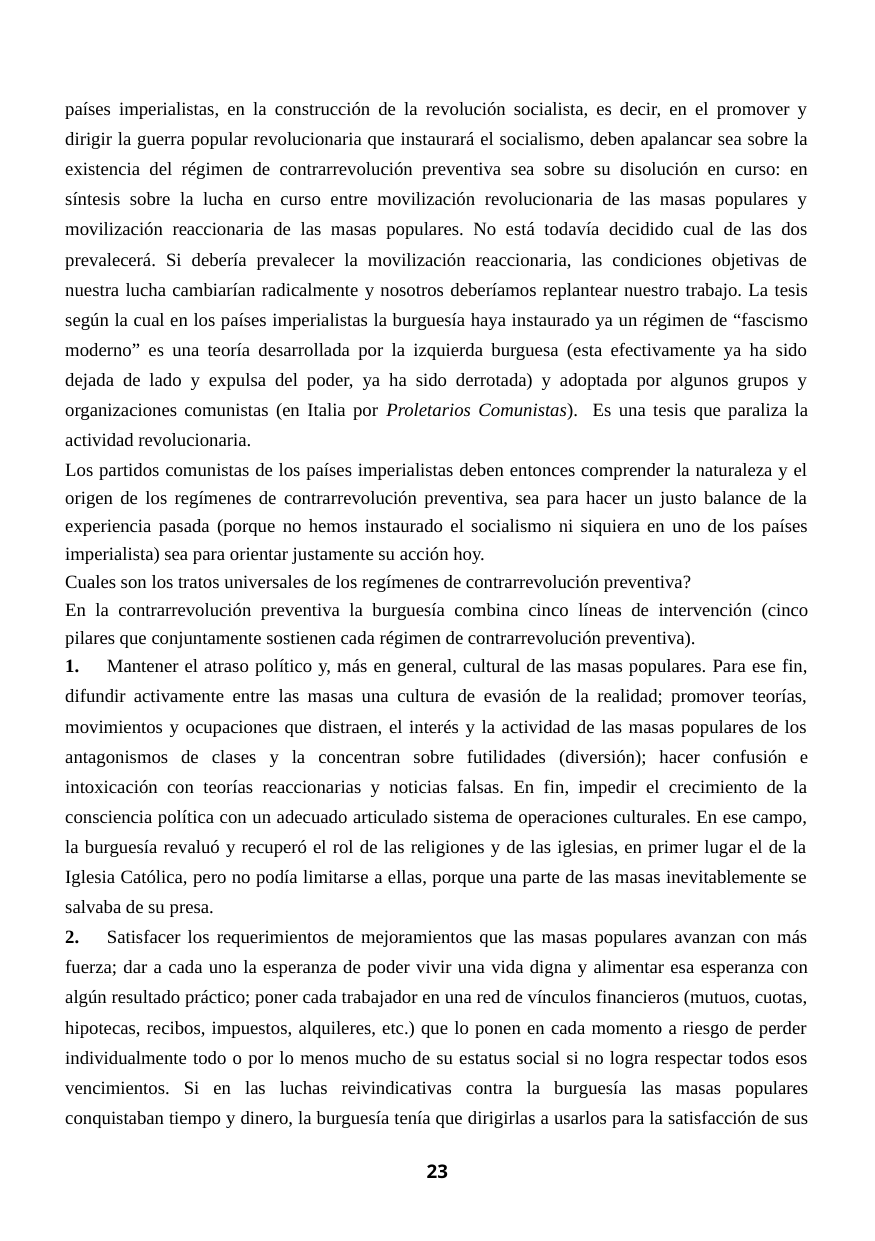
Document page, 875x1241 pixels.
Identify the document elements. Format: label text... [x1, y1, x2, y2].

text En la contrarrevolución preventiva la burguesía combina cinco líneas de intervención (cinco pilares que conjuntamente sostienen cada régimen de contrarrevolución preventiva). [65, 599, 809, 649]
text países imperialistas, en la construcción de la revolución socialista, es decir, en el promover y dirigir la guerra popular revolucionaria que instaurará el socialismo, deben apalancar sea sobre la existencia del régimen de contrarrevolución preventiva sea sobre su disolución en curso: en síntesis sobre la lucha en curso entre movilización revolucionaria de las masas populares y movilización reaccionaria de las masas populares. No está todavía decidido cual de las dos prevalecerá. Si debería prevalecer la movilización reaccionaria, las condiciones objetivas de nuestra lucha cambiarían radicalmente y nosotros deberíamos replantear nuestro trabajo. La tesis según la cual en los países imperialistas la burguesía haya instaurado ya un régimen de “fascismo moderno” es una teoría desarrollada por la izquierda burguesa (esta efectivamente ya ha sido dejada de lado y expulsa del poder, ya ha sido derrotada) y adoptada por algunos grupos y organizaciones comunistas (en Italia por Proletarios Comunistas). Es una tesis que paraliza la actividad revolucionaria. [65, 98, 809, 451]
text 1. Mantener el atraso político y, más en general, cultural de las masas populares. Para ese fin, difundir activamente entre las masas una cultura de evasión de la realidad; promover teorías, movimientos y ocupaciones que distraen, el interés y la actividad de las masas populares de los antagonismos de clases y la concentran sobre futilidades (diversión); hacer confusión e intoxicación con teorías reaccionarias y noticias falsas. En fin, impedir el crecimiento de la consciencia política con un adecuado articulado sistema de operaciones culturales. En ese campo, la burguesía revaluó y recuperó el rol de las religiones y de las iglesias, en primer lugar el de la Iglesia Católica, pero no podía limitarse a ellas, porque una parte de las masas inevitablemente se salvaba de su presa. [65, 655, 809, 918]
text 2. Satisfacer los requerimientos de mejoramientos que las masas populares avanzan con más fuerza; dar a cada uno la esperanza de poder vivir una vida digna y alimentar esa esperanza con algún resultado práctico; poner cada trabajador en una red de vínculos financieros (mutuos, cuotas, hipotecas, recibos, impuestos, alquileres, etc.) que lo ponen en cada momento a riesgo de perder individualmente todo o por lo menos mucho de su estatus social si no logra respectar todos esos vencimientos. Si en las luchas reivindicativas contra la burguesía las masas populares conquistaban tiempo y dinero, la burguesía tenía que dirigirlas a usarlos para la satisfacción de sus [65, 926, 809, 1128]
text Cuales son los tratos universales de los regímenes de contrarrevolución preventiva? [65, 571, 809, 593]
text Los partidos comunistas de los países imperialistas deben entonces comprender la naturaleza y el origen de los regímenes de contrarrevolución preventiva, sea para hacer un justo balance de la experiencia pasada (porque no hemos instaurado el socialismo ni siquiera en uno de los países imperialista) sea para orientar justamente su acción hoy. [65, 459, 809, 565]
